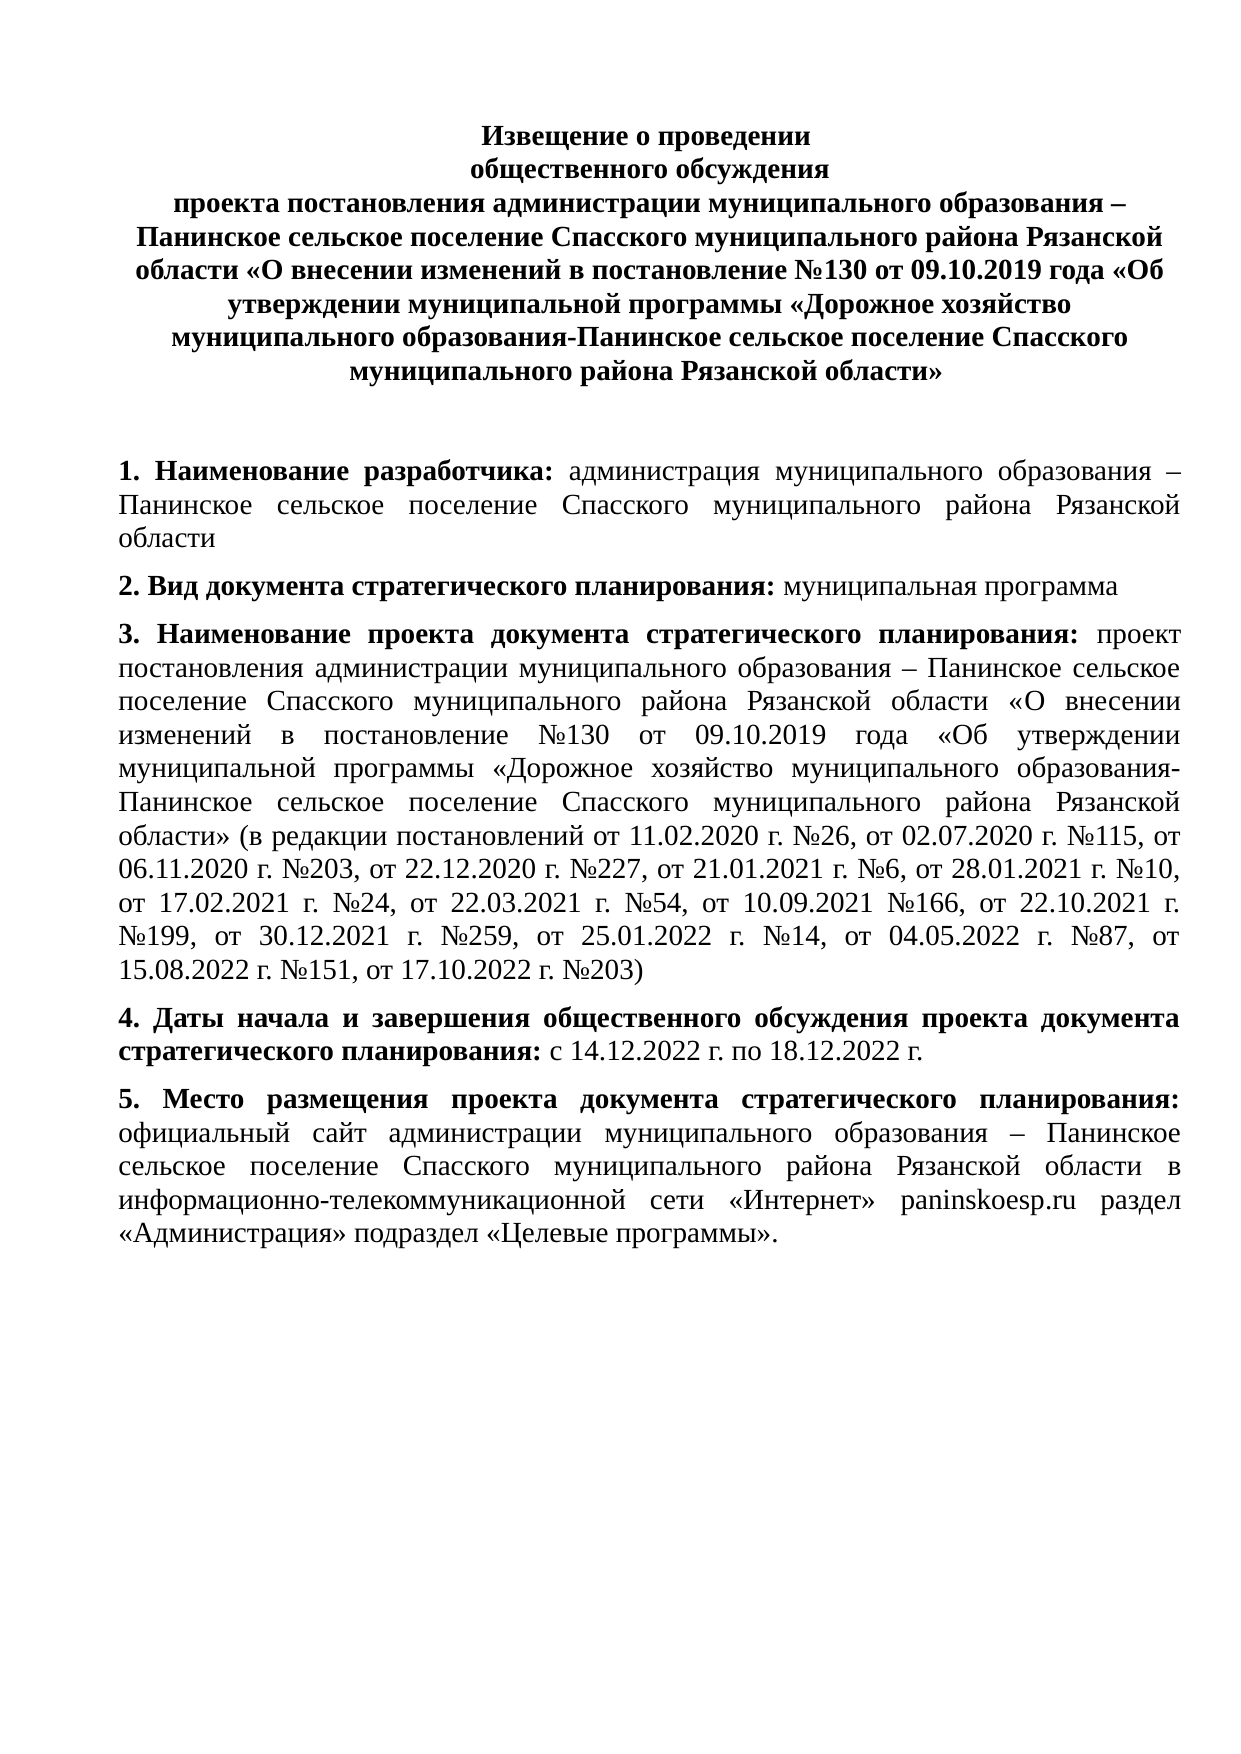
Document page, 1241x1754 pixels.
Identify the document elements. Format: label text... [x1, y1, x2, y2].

text проекта постановления администрации муниципального образования – Панинское сельское поселение Спасского муниципального района Рязанской области «О внесении изменений в постановление №130 от 09.10.2019 года «Об утверждении муниципальной программы «Дорожное хозяйство муниципального образования-Панинское сельское поселение Спасского муниципального района Рязанской области» [118, 185, 1181, 386]
text 3. Наименование проекта документа стратегического планирования: проект постановления администрации муниципального образования – Панинское сельское поселение Спасского муниципального района Рязанской области «О внесении изменений в постановление №130 от 09.10.2019 года «Об утверждении муниципальной программы «Дорожное хозяйство муниципального образования-Панинское сельское поселение Спасского муниципального района Рязанской области» (в редакции постановлений от 11.02.2020 г. №26, от 02.07.2020 г. №115, от 06.11.2020 г. №203, от 22.12.2020 г. №227, от 21.01.2021 г. №6, от 28.01.2021 г. №10, от 17.02.2021 г. №24, от 22.03.2021 г. №54, от 10.09.2021 №166, от 22.10.2021 г. №199, от 30.12.2021 г. №259, от 25.01.2022 г. №14, от 04.05.2022 г. №87, от 15.08.2022 г. №151, от 17.10.2022 г. №203) [118, 616, 1181, 985]
text 1. Наименование разработчика: администрация муниципального образования – Панинское сельское поселение Спасского муниципального района Рязанской области [118, 453, 1181, 554]
text 2. Вид документа стратегического планирования: муниципальная программа [118, 568, 1181, 602]
text Извещение о проведении [118, 118, 1181, 152]
text общественного обсуждения [118, 152, 1181, 185]
text 4. Даты начала и завершения общественного обсуждения проекта документа стратегического планирования: с 14.12.2022 г. по 18.12.2022 г. [118, 1000, 1181, 1067]
text 5. Место размещения проекта документа стратегического планирования: официальный сайт администрации муниципального образования – Панинское сельское поселение Спасского муниципального района Рязанской области в информационно-телекоммуникационной сети «Интернет» paninskoesp.ru раздел «Администрация» подраздел «Целевые программы». [118, 1081, 1181, 1249]
